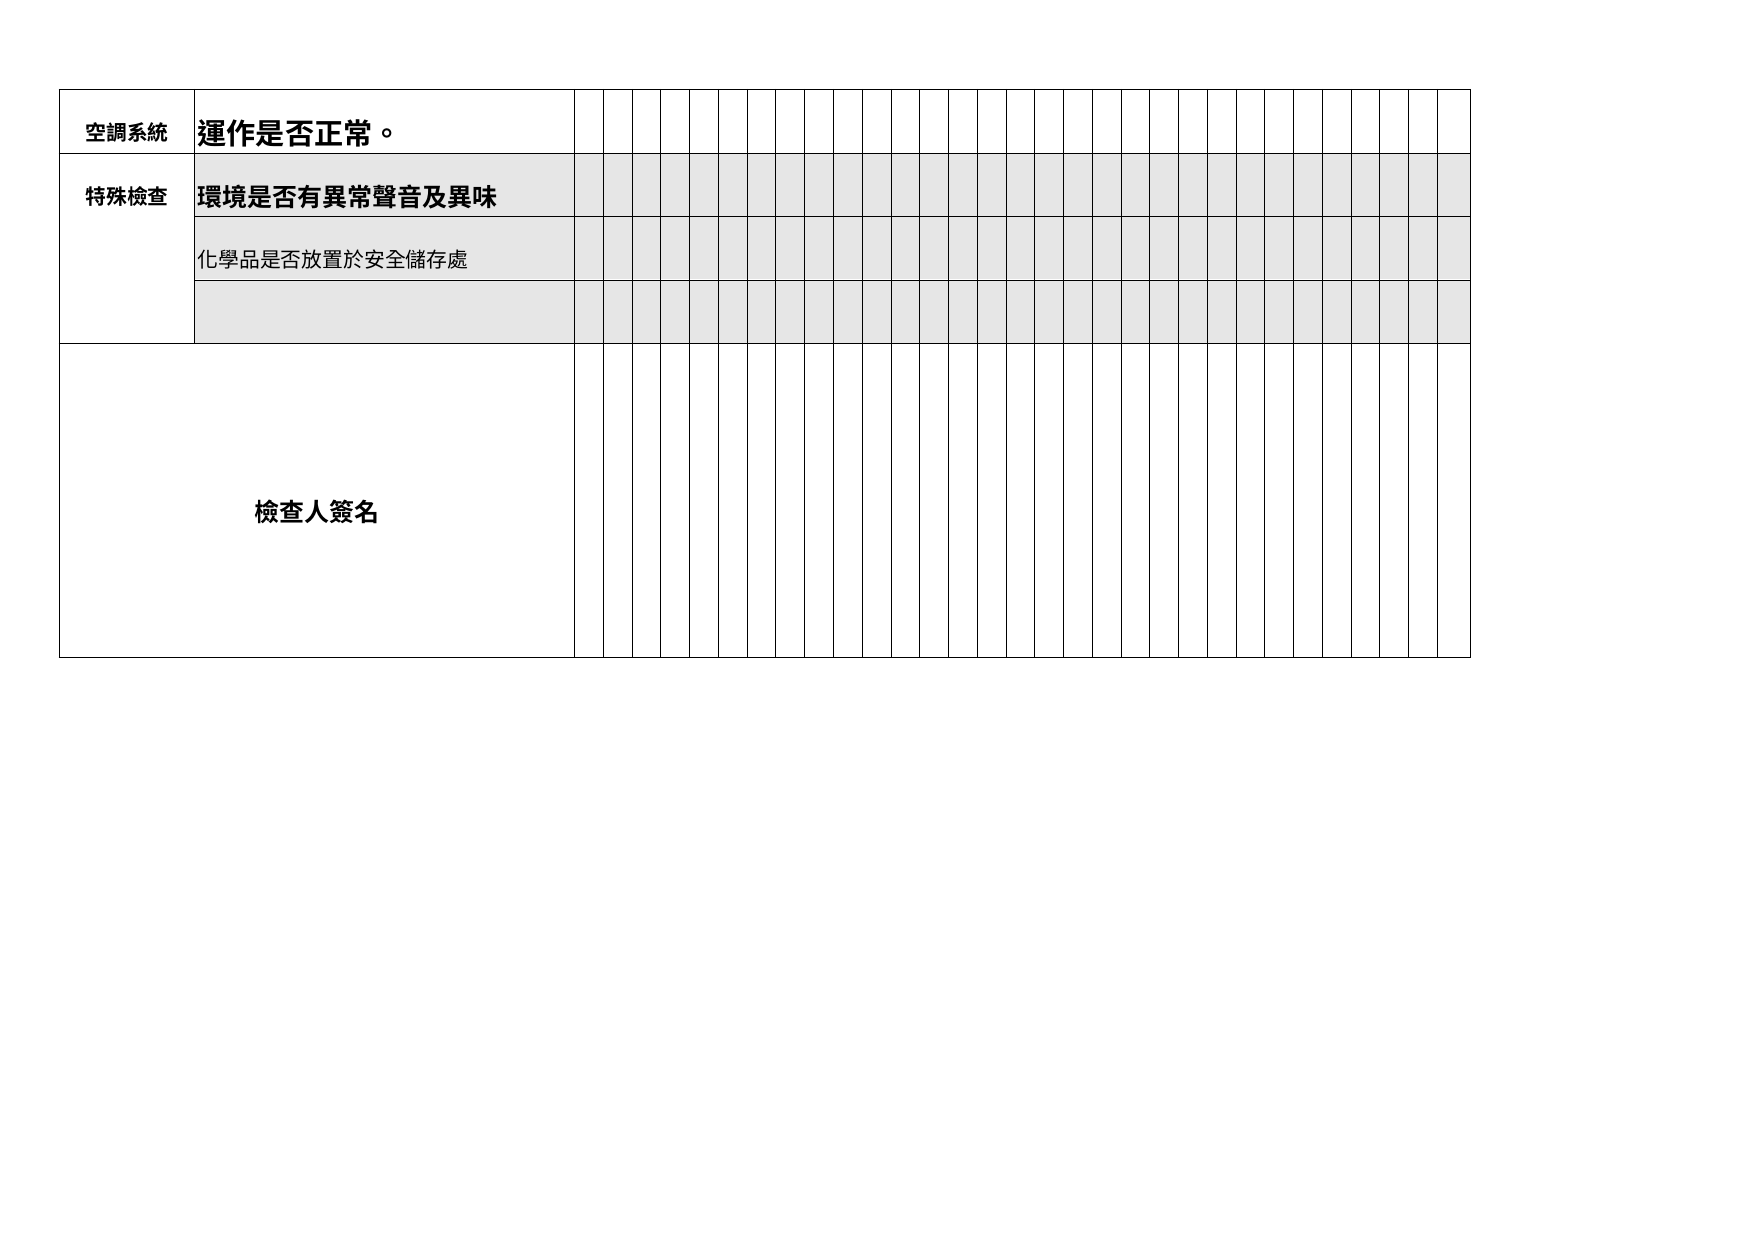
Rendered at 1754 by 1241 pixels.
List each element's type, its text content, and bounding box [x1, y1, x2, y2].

table_cell [1035, 154, 1063, 216]
table_cell 空調系統 [60, 90, 194, 152]
table_cell [1208, 281, 1236, 343]
table_cell [978, 217, 1006, 279]
table_cell 環境是否有異常聲音及異味 [195, 154, 574, 216]
table_cell [1294, 281, 1322, 343]
table_cell [1352, 281, 1379, 343]
table_cell [1237, 281, 1264, 343]
table_cell [1294, 90, 1322, 152]
table_cell [633, 217, 660, 279]
table_cell [1208, 90, 1236, 152]
table_cell [949, 281, 977, 343]
table_cell [1093, 90, 1121, 152]
table_cell [1323, 154, 1351, 216]
table_cell [1179, 217, 1207, 279]
table_cell [1294, 154, 1322, 216]
table_cell [1093, 154, 1121, 216]
table_cell 檢查人簽名 [60, 344, 574, 657]
table_cell [1064, 90, 1092, 152]
table_cell [575, 344, 603, 657]
table_cell [1150, 217, 1178, 279]
table_cell [1265, 154, 1293, 216]
table_cell [604, 154, 632, 216]
table_cell [805, 344, 833, 657]
table_cell [1380, 281, 1408, 343]
table_cell [1323, 281, 1351, 343]
table_cell [1064, 344, 1092, 657]
table_cell [920, 217, 948, 279]
table_cell [1035, 90, 1063, 152]
table_cell [1150, 281, 1178, 343]
table_cell [575, 90, 603, 152]
table_cell [690, 217, 718, 279]
table_cell [690, 281, 718, 343]
table_cell [1007, 344, 1034, 657]
table_cell [834, 154, 862, 216]
table_cell [776, 344, 804, 657]
table_cell [863, 281, 891, 343]
table_cell [1208, 344, 1236, 657]
table_cell [949, 90, 977, 152]
table_cell [892, 344, 919, 657]
table_cell [1208, 154, 1236, 216]
table_cell [776, 281, 804, 343]
table_cell [1150, 344, 1178, 657]
table_cell [1007, 217, 1034, 279]
table_cell [1237, 344, 1264, 657]
table_cell [575, 154, 603, 216]
table_cell [1237, 154, 1264, 216]
table_cell [1035, 281, 1063, 343]
table_cell [1409, 154, 1437, 216]
table_cell [748, 90, 775, 152]
table_cell [834, 90, 862, 152]
table_cell [748, 281, 775, 343]
table_cell [575, 281, 603, 343]
table_cell [604, 90, 632, 152]
table_cell [661, 281, 689, 343]
table_cell [892, 281, 919, 343]
table_cell [978, 281, 1006, 343]
table_cell [949, 344, 977, 657]
table_cell [1064, 154, 1092, 216]
table_cell [863, 217, 891, 279]
table_cell [719, 281, 747, 343]
table_cell 運作是否正常。 [195, 90, 574, 152]
table_cell [1265, 90, 1293, 152]
table_cell [1265, 344, 1293, 657]
table_cell [1294, 344, 1322, 657]
table_cell [1380, 154, 1408, 216]
table_cell [1208, 217, 1236, 279]
table_cell [1438, 90, 1470, 152]
table_cell [690, 154, 718, 216]
table_cell [1035, 344, 1063, 657]
table_cell [892, 90, 919, 152]
table_cell [1352, 344, 1379, 657]
table_cell [1179, 281, 1207, 343]
table_cell [1237, 217, 1264, 279]
table_cell [661, 344, 689, 657]
table_cell [633, 281, 660, 343]
table_cell [1380, 217, 1408, 279]
table_cell [1122, 344, 1149, 657]
table_cell [195, 281, 574, 343]
table_cell [834, 281, 862, 343]
table_cell [1179, 90, 1207, 152]
table_cell [1380, 90, 1408, 152]
table_cell [719, 217, 747, 279]
table_cell [805, 281, 833, 343]
table_cell [1352, 217, 1379, 279]
table_cell [978, 154, 1006, 216]
table_cell [805, 90, 833, 152]
table_cell [1150, 90, 1178, 152]
table_cell [1122, 154, 1149, 216]
table_cell [1093, 344, 1121, 657]
table_cell [633, 90, 660, 152]
table_cell [1323, 90, 1351, 152]
table_cell [1409, 344, 1437, 657]
table_cell [1323, 217, 1351, 279]
table_cell [776, 217, 804, 279]
table_cell [1179, 344, 1207, 657]
table_cell 特殊檢查 [60, 154, 194, 343]
table_cell [748, 344, 775, 657]
table_cell [1064, 281, 1092, 343]
table_cell [1122, 281, 1149, 343]
table_cell 化學品是否放置於安全儲存處 [195, 217, 574, 279]
table_cell [920, 154, 948, 216]
table_cell [719, 344, 747, 657]
table_cell [1438, 281, 1470, 343]
table_cell [776, 90, 804, 152]
table_cell [661, 90, 689, 152]
table_cell [978, 344, 1006, 657]
table_cell [892, 154, 919, 216]
table_cell [805, 154, 833, 216]
table_cell [1294, 217, 1322, 279]
table_cell [1035, 217, 1063, 279]
table_cell [1265, 281, 1293, 343]
table_cell [748, 154, 775, 216]
table_cell [1409, 281, 1437, 343]
table_cell [1007, 281, 1034, 343]
table_cell [1007, 90, 1034, 152]
table_cell [661, 217, 689, 279]
table_cell [920, 344, 948, 657]
table_cell [604, 344, 632, 657]
table_cell [1265, 217, 1293, 279]
table_cell [1438, 154, 1470, 216]
table_cell [834, 344, 862, 657]
table_cell [1438, 217, 1470, 279]
table_cell [1064, 217, 1092, 279]
table_cell [661, 154, 689, 216]
table_cell [604, 281, 632, 343]
table_cell [1179, 154, 1207, 216]
table_cell [1093, 281, 1121, 343]
table_cell [805, 217, 833, 279]
table_cell [1409, 90, 1437, 152]
table_cell [1438, 344, 1470, 657]
table_cell [604, 217, 632, 279]
table_cell [1323, 344, 1351, 657]
table_cell [690, 344, 718, 657]
table_cell [690, 90, 718, 152]
table_cell [949, 217, 977, 279]
table_cell [863, 344, 891, 657]
table_cell [1150, 154, 1178, 216]
table_cell [892, 217, 919, 279]
table_cell [920, 281, 948, 343]
table_cell [863, 90, 891, 152]
table_cell [1352, 90, 1379, 152]
table_cell [633, 344, 660, 657]
table_cell [920, 90, 948, 152]
table_cell [949, 154, 977, 216]
table_cell [1352, 154, 1379, 216]
table_cell [719, 154, 747, 216]
table_cell [633, 154, 660, 216]
table_cell [1007, 154, 1034, 216]
table_cell [1237, 90, 1264, 152]
table_cell [1093, 217, 1121, 279]
table_cell [834, 217, 862, 279]
table_cell [776, 154, 804, 216]
table_cell [1122, 217, 1149, 279]
table_cell [719, 90, 747, 152]
table_cell [1409, 217, 1437, 279]
table_cell [1380, 344, 1408, 657]
table_cell [575, 217, 603, 279]
table_cell [978, 90, 1006, 152]
table_cell [863, 154, 891, 216]
table_cell [748, 217, 775, 279]
table_cell [1122, 90, 1149, 152]
